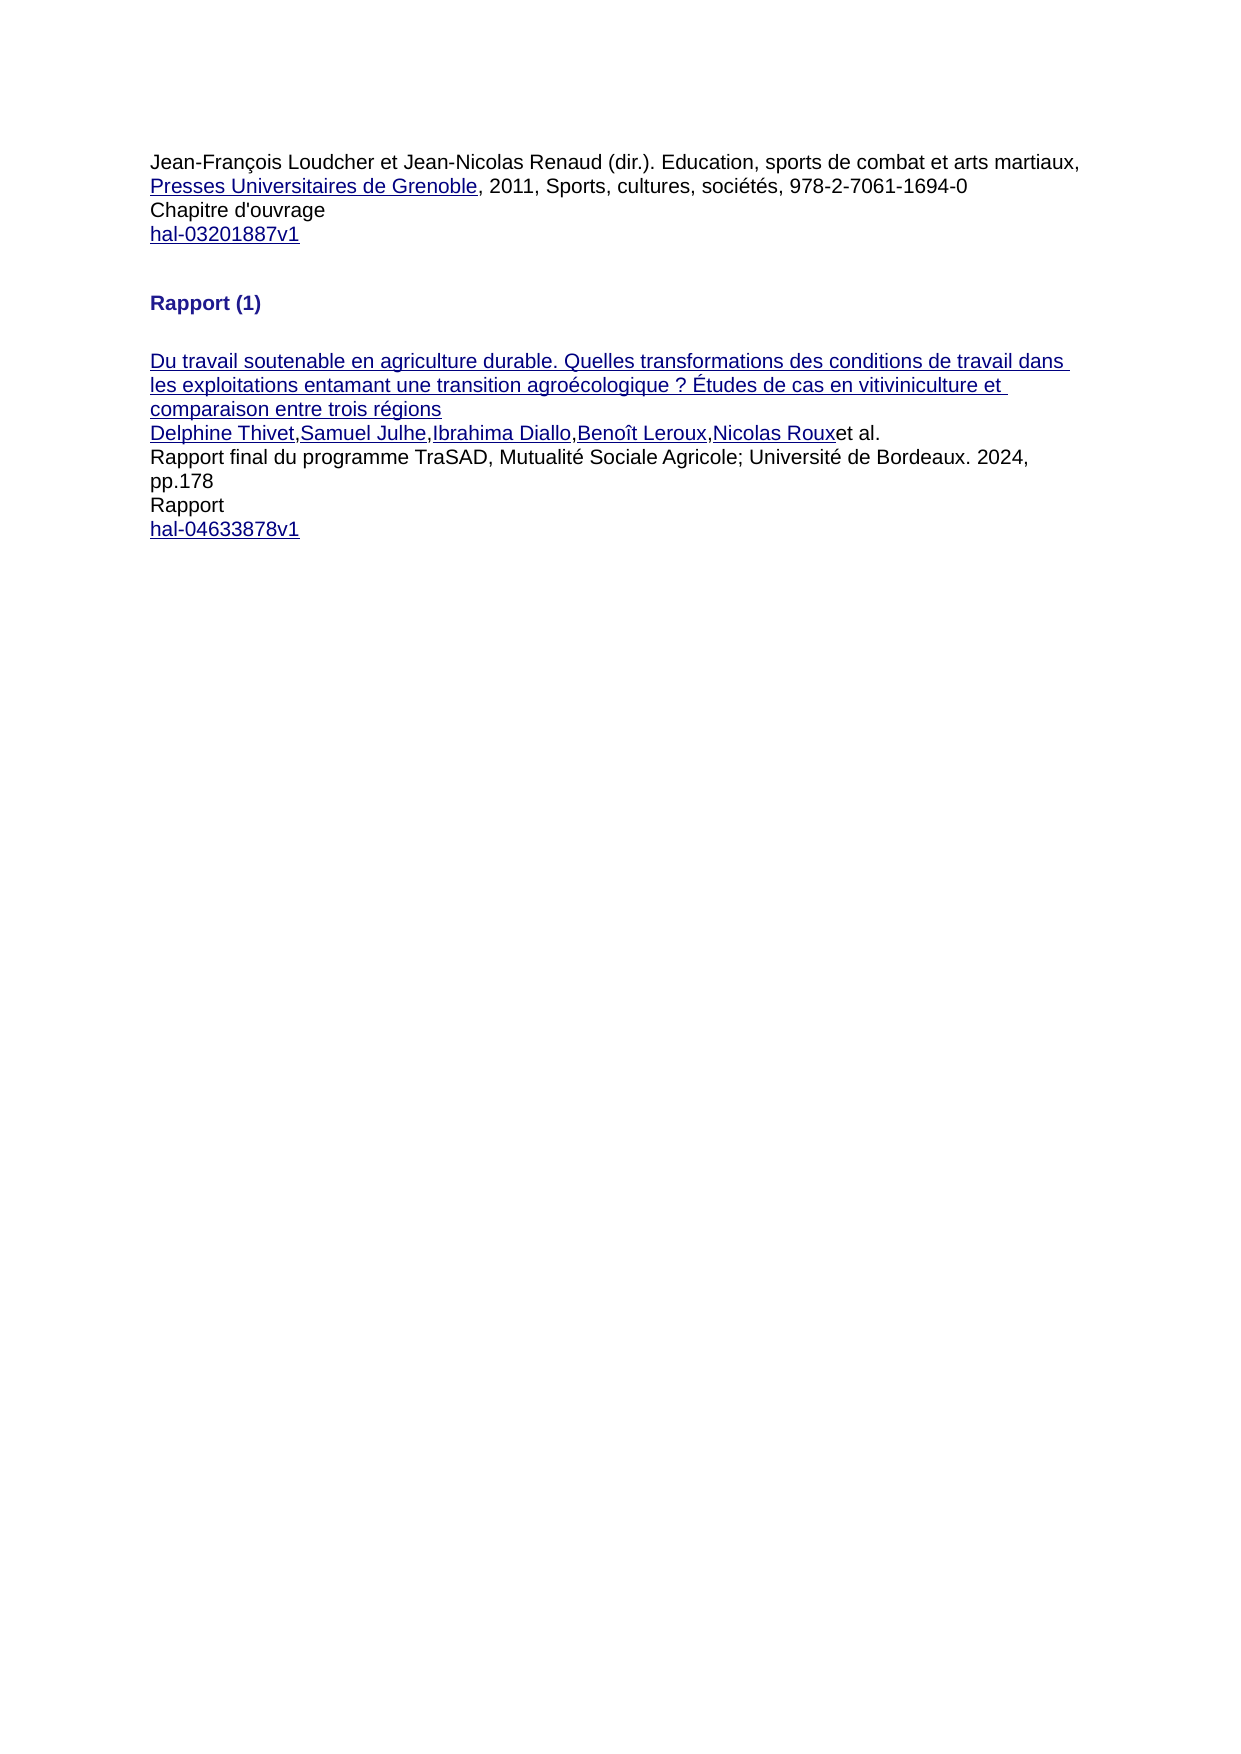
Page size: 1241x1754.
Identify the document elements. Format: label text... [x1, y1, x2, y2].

table_cell Jean-François Loudcher et Jean-Nicolas Renaud (dir.). Education, sports de combat et arts martiaux, Presses Universitaires de Grenoble, 2011, Sports, cultures, sociétés, 978-2-7061-1694-0 Chapitre d'ouvrage hal-03201887v1 [150, 150, 1090, 246]
subtitle Rapport (1) [150, 291, 1090, 314]
table_header Du travail soutenable en agriculture durable. Quelles transformations des conditions de travail dans les exploitations entamant une transition agroécologique ? Études de cas en vitiviniculture et comparaison entre trois régions Delphine Thivet,Samuel Julhe,Ibrahima Diallo,Benoît Leroux,Nicolas Rouxet al. Rapport final du programme TraSAD, Mutualité Sociale Agricole; Université de Bordeaux. 2024, pp.178 Rapport hal-04633878v1 [150, 349, 1090, 541]
